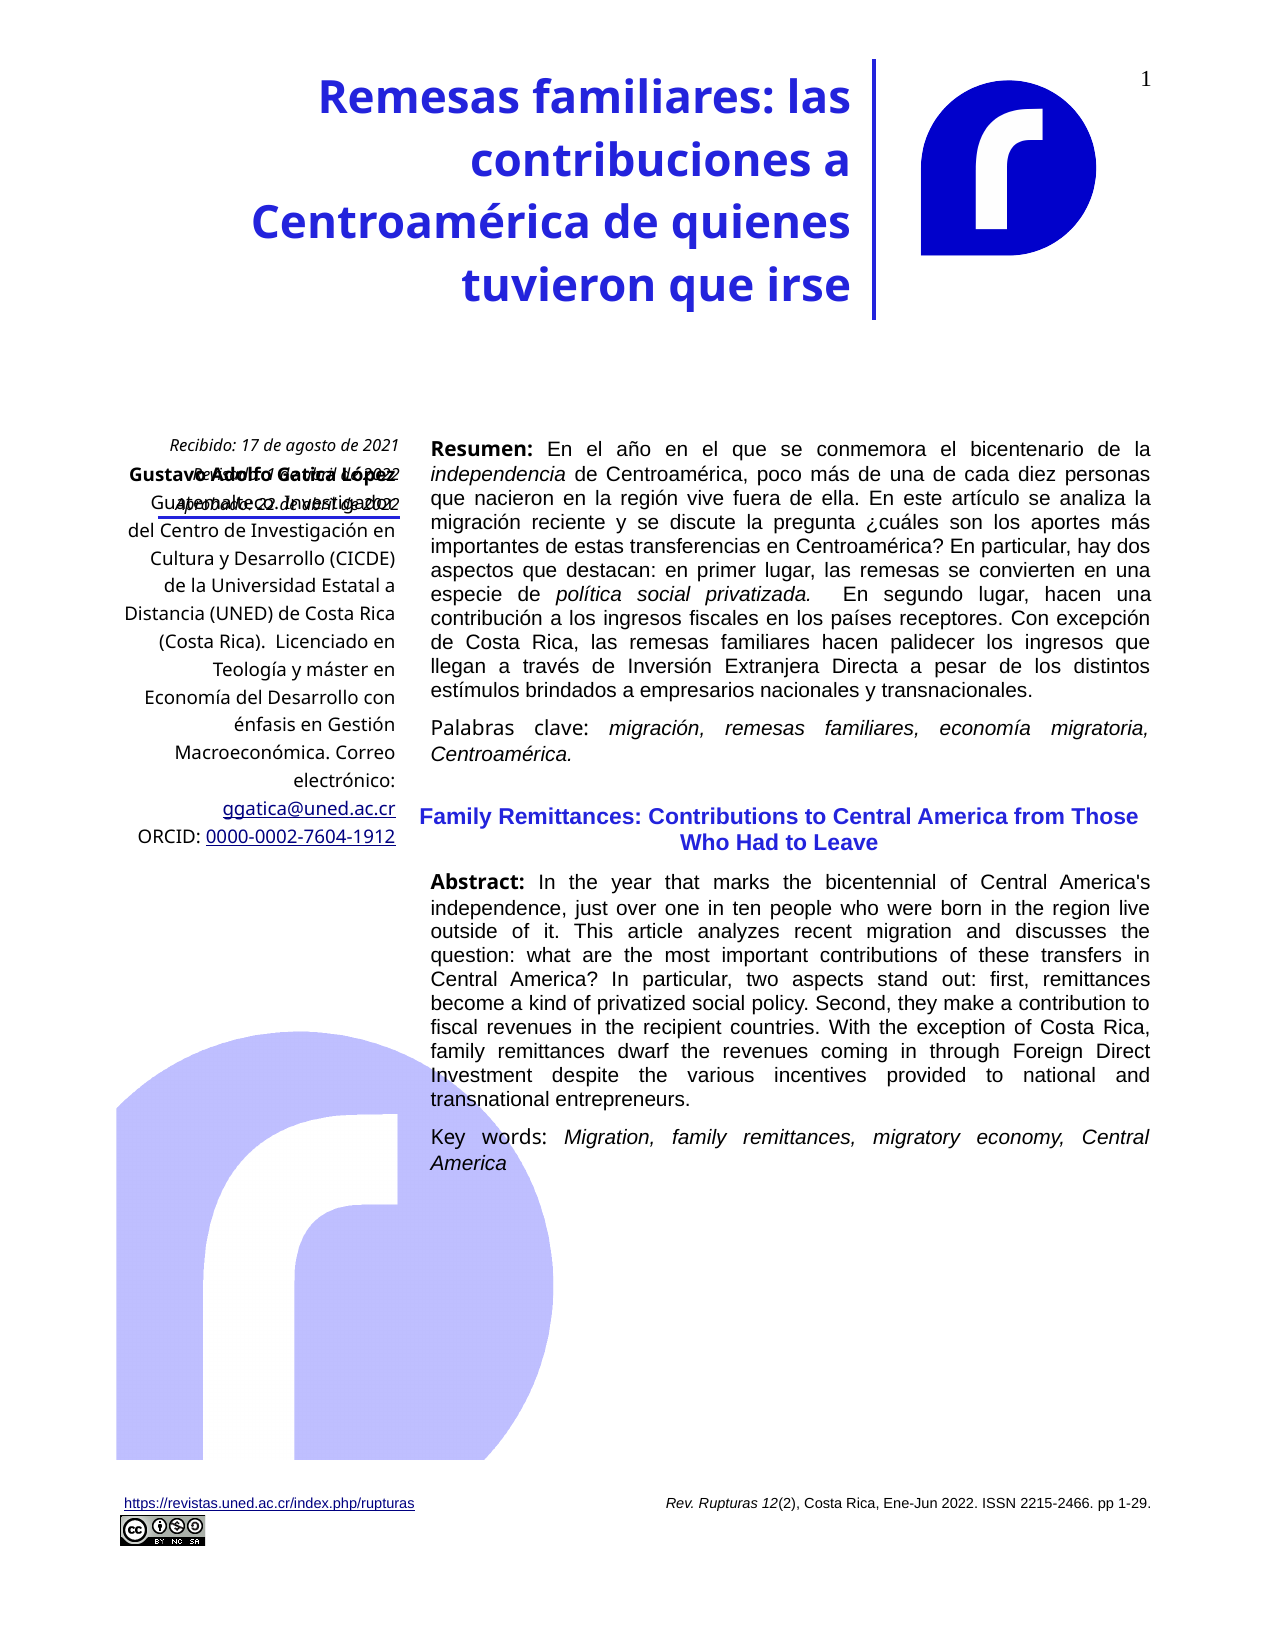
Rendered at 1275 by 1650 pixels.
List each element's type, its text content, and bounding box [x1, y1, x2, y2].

table_cell [401, 771, 1157, 797]
table_header Resumen: En el año en el que se conmemora el bicentenario de la independencia de Centroamérica, poco más de una de cada diez personas que nacieron en la región vive fuera de ella. En este artículo se analiza la migración reciente y se discute la pregunta ¿cuáles son los aportes más importantes de estas transferencias en Centroamérica? En particular, hay dos aspectos que destacan: en primer lugar, las remesas se convierten en una especie de política social privatizada. En segundo lugar, hacen una contribución a los ingresos fiscales en los países receptores. Con excepción de Costa Rica, las remesas familiares hacen palidecer los ingresos que llegan a través de Inversión Extranjera Directa a pesar de los distintos estímulos brindados a empresarios nacionales y transnacionales. [401, 428, 1157, 707]
picture [906, 68, 1111, 267]
table_cell Palabras clave: migración, remesas familiares, economía migratoria, Centroamérica. [401, 708, 1157, 771]
table_header [876, 59, 1110, 320]
table_cell Abstract: In the year that marks the bicentennial of Central America's independence, just over one in ten people who were born in the region live outside of it. This article analyzes recent migration and discusses the question: what are the most important contributions of these transfers in Central America? In particular, two aspects stand out: first, remittances become a kind of privatized social policy. Second, they make a contribution to fiscal revenues in the recipient countries. With the exception of Costa Rica, family remittances dwarf the revenues coming in through Foreign Direct Investment despite the various incentives provided to national and transnational entrepreneurs. [401, 861, 1157, 1117]
table_cell Key words: Migration, family remittances, migratory economy, Central America [595, 1117, 1157, 1411]
table_header Remesas familiares: las contribuciones a Centroamérica de quienes tuvieron que irse [118, 59, 872, 320]
picture [120, 1515, 206, 1546]
table_header Gustavo Adolfo Gatica López Guatemalteco. Investigador del Centro de Investigación en Cultura y Desarrollo (CICDE) de la Universidad Estatal a Distancia (UNED) de Costa Rica (Costa Rica). Licenciado en Teología y máster en Economía del Desarrollo con énfasis en Gestión Macroeconómica. Correo electrónico: ggatica@uned.ac.cr ORCID: 0000-0002-7604-1912 [118, 428, 401, 996]
table_header 1 [1110, 59, 1157, 320]
table_cell Family Remittances: Contributions to Central America from Those Who Had to Leave [401, 797, 1157, 861]
